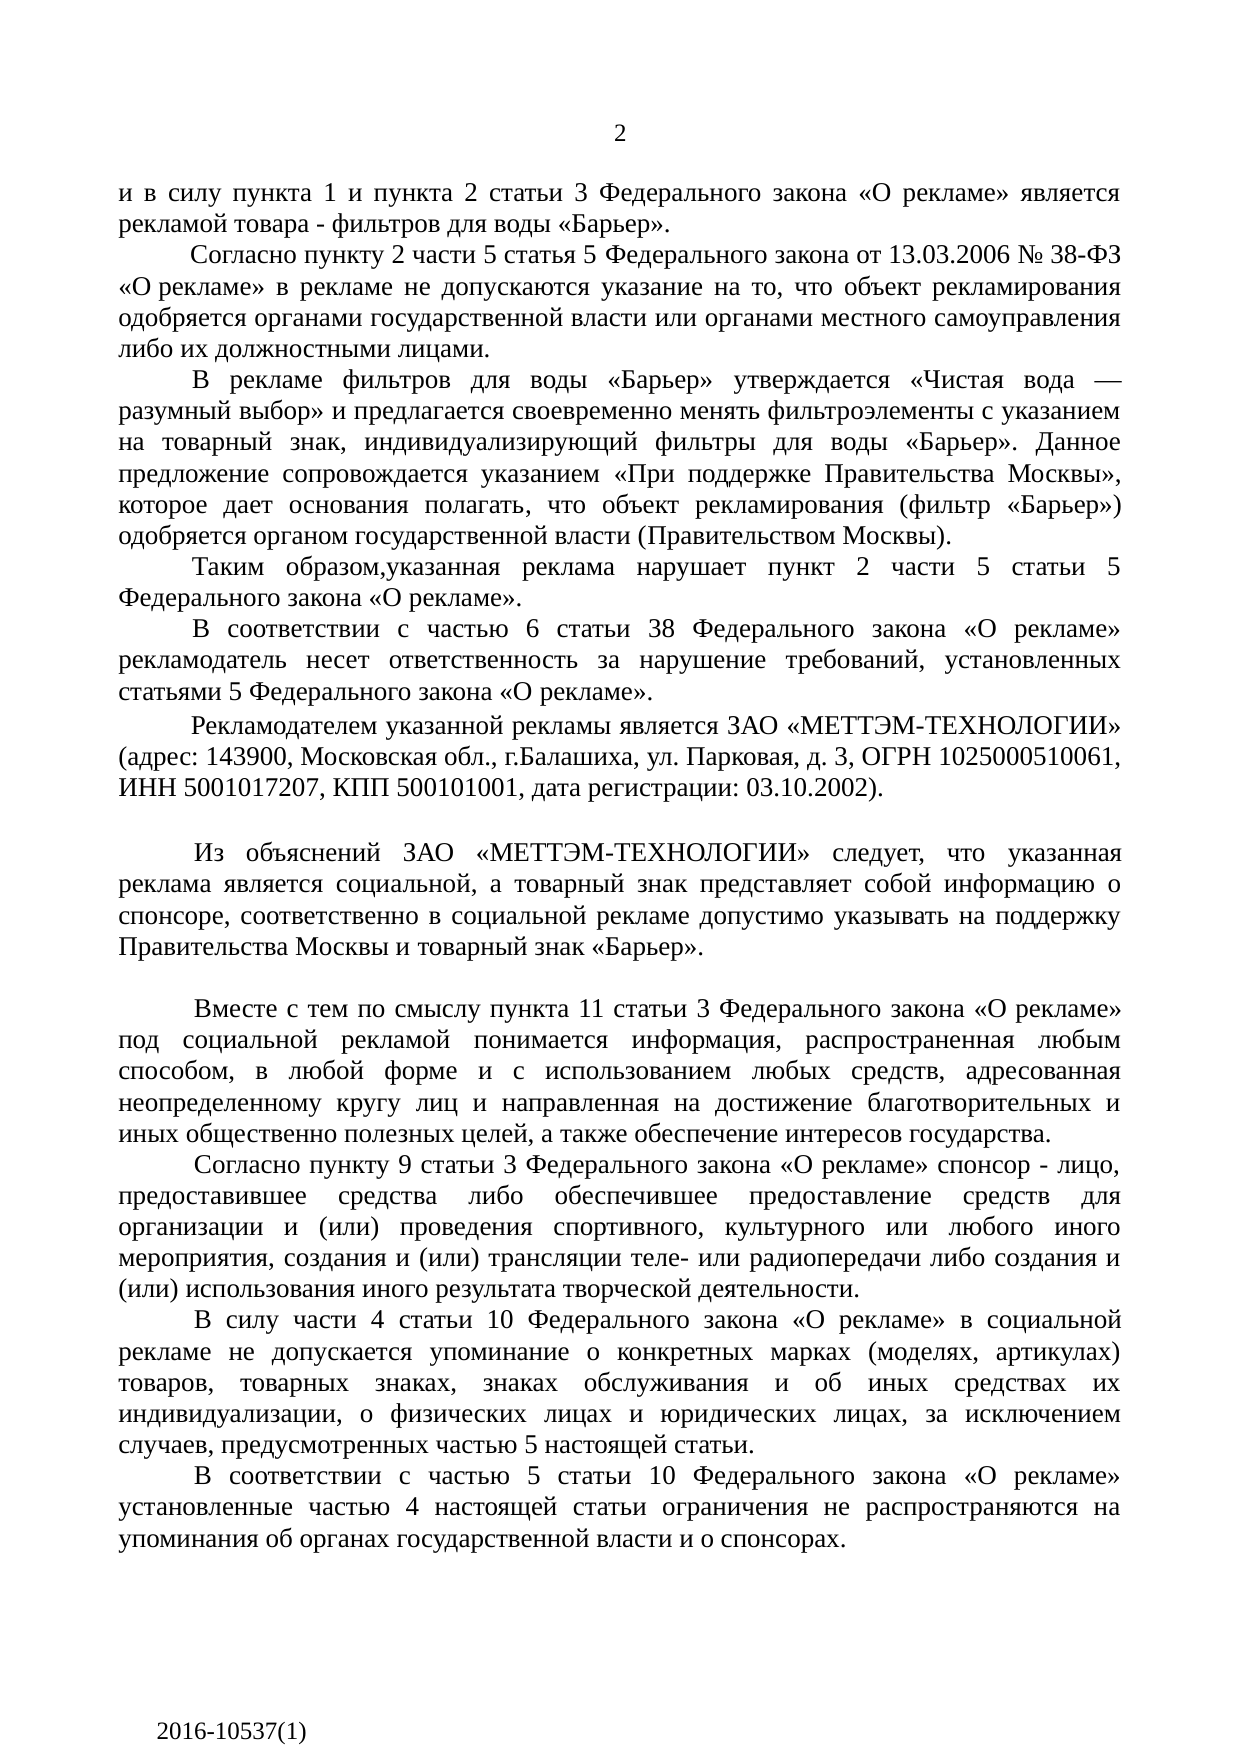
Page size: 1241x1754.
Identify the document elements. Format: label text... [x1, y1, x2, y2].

text Согласно пункту 2 части 5 статья 5 Федерального закона от 13.03.2006 № 38-ФЗ «О рекламе» в рекламе не допускаются указание на то, что объект рекламирования одобряется органами государственной власти или органами местного самоуправления либо их должностными лицами. [118, 239, 1122, 363]
text Из объяснений ЗАО «МЕТТЭМ-ТЕХНОЛОГИИ» следует, что указанная реклама является социальной, а товарный знак представляет собой информацию о спонсоре, соответственно в социальной рекламе допустимо указывать на поддержку Правительства Москвы и товарный знак «Барьер». [118, 836, 1122, 961]
text Рекламодателем указанной рекламы является ЗАО «МЕТТЭМ-ТЕХНОЛОГИИ» (адрес: 143900, Московская обл., г.Балашиха, ул. Парковая, д. 3, ОГРН 1025000510061, ИНН 5001017207, КПП 500101001, дата регистрации: 03.10.2002). [118, 709, 1122, 802]
text и в силу пункта 1 и пункта 2 статьи 3 Федерального закона «О рекламе» является рекламой товара - фильтров для воды «Барьер». [118, 176, 1122, 239]
text В рекламе фильтров для воды «Барьер» утверждается «Чистая вода — разумный выбор» и предлагается своевременно менять фильтроэлементы с указанием на товарный знак, индивидуализирующий фильтры для воды «Барьер». Данное предложение сопровождается указанием «При поддержке Правительства Москвы», которое дает основания полагать, что объект рекламирования (фильтр «Барьер») одобряется органом государственной власти (Правительством Москвы). [118, 363, 1122, 550]
text Согласно пункту 9 статьи 3 Федерального закона «О рекламе» спонсор - лицо, предоставившее средства либо обеспечившее предоставление средств для организации и (или) проведения спортивного, культурного или любого иного мероприятия, создания и (или) трансляции теле- или радиопередачи либо создания и (или) использования иного результата творческой деятельности. [118, 1148, 1122, 1304]
text Вместе с тем по смыслу пункта 11 статьи 3 Федерального закона «О рекламе» под социальной рекламой понимается информация, распространенная любым способом, в любой форме и с использованием любых средств, адресованная неопределенному кругу лиц и направленная на достижение благотворительных и иных общественно полезных целей, а также обеспечение интересов государства. [118, 992, 1122, 1148]
text В соответствии с частью 6 статьи 38 Федерального закона «О рекламе» рекламодатель несет ответственность за нарушение требований, установленных статьями 5 Федерального закона «О рекламе». [118, 612, 1122, 706]
text В соответствии с частью 5 статьи 10 Федерального закона «О рекламе» установленные частью 4 настоящей статьи ограничения не распространяются на упоминания об органах государственной власти и о спонсорах. [118, 1459, 1122, 1553]
text В силу части 4 статьи 10 Федерального закона «О рекламе» в социальной рекламе не допускается упоминание о конкретных марках (моделях, артикулах) товаров, товарных знаках, знаках обслуживания и об иных средствах их индивидуализации, о физических лицах и юридических лицах, за исключением случаев, предусмотренных частью 5 настоящей статьи. [118, 1304, 1122, 1459]
text Таким образом,указанная реклама нарушает пункт 2 части 5 статьи 5 Федерального закона «О рекламе». [118, 550, 1122, 612]
